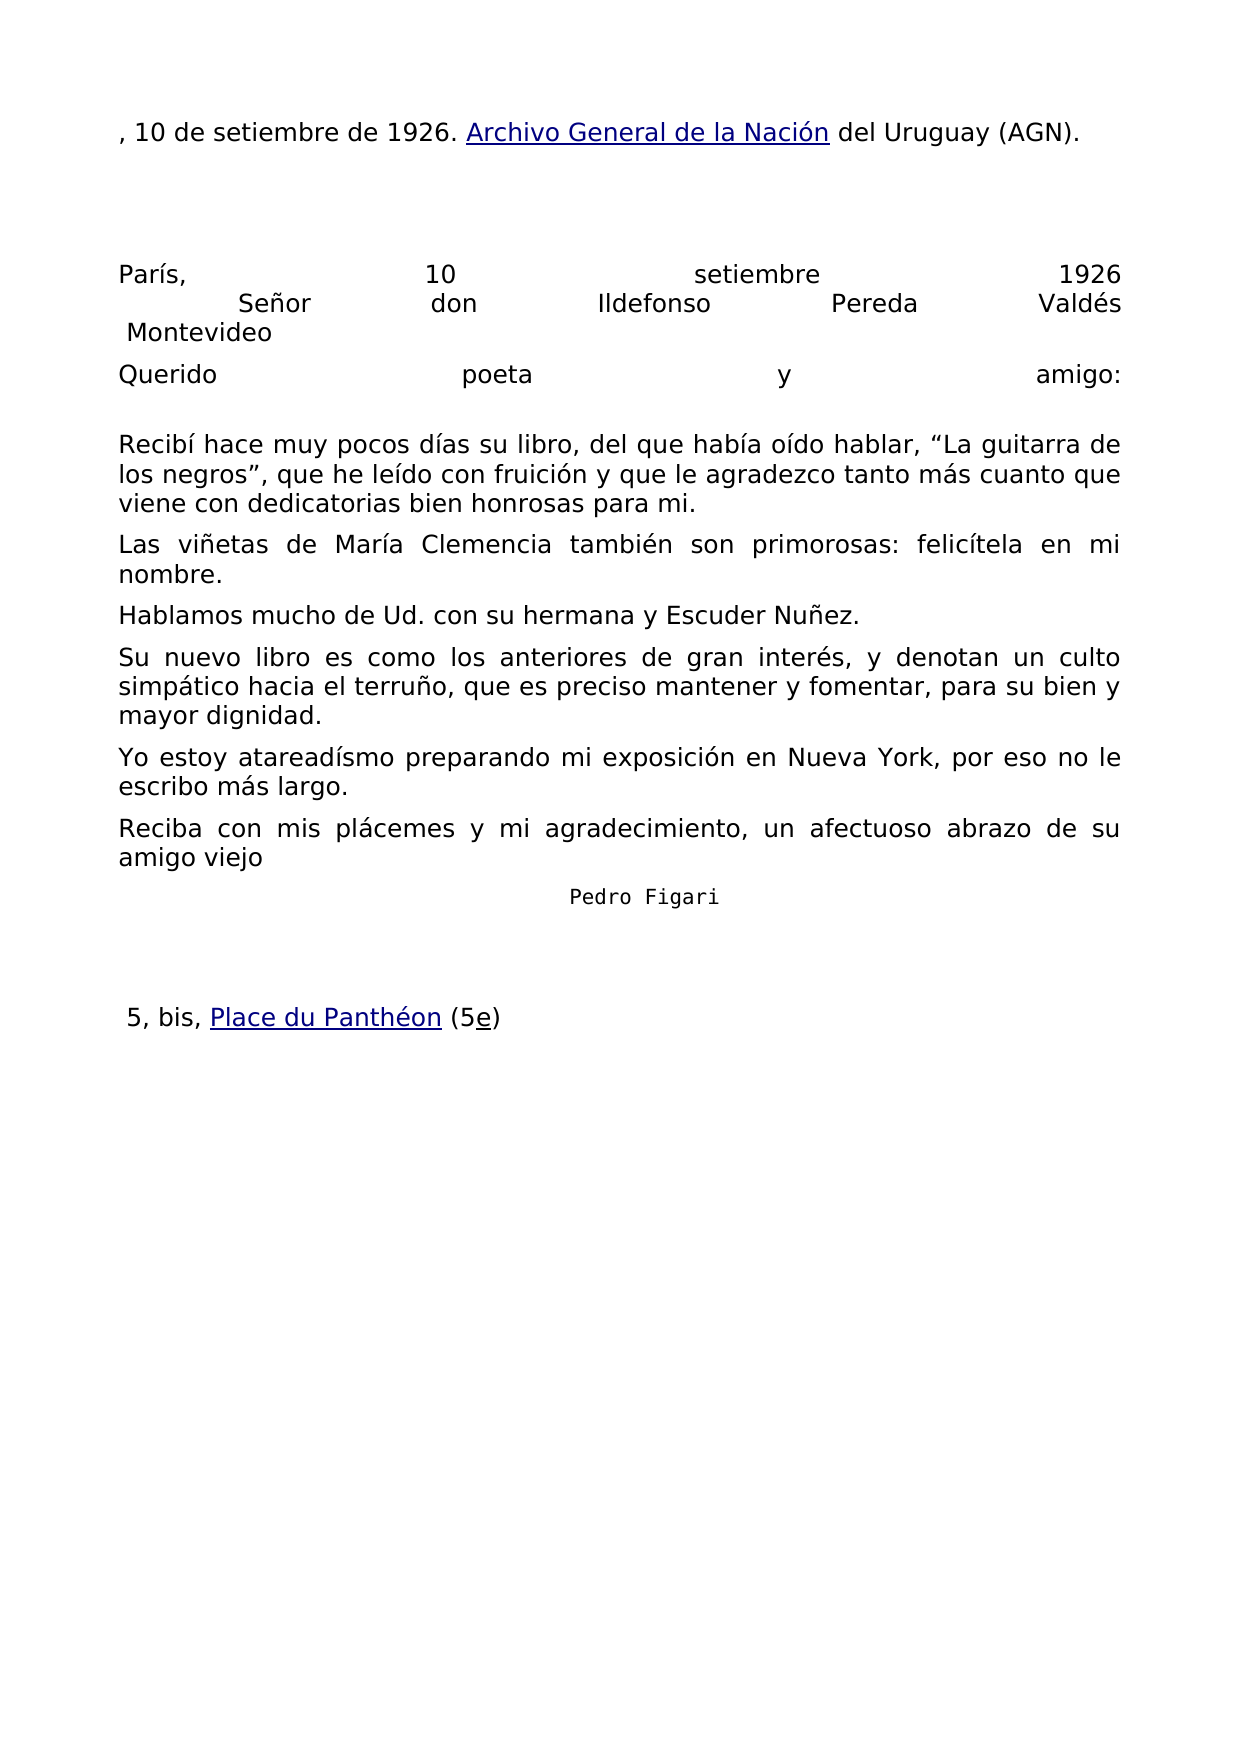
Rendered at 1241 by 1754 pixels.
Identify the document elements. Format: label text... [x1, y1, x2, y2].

text Yo estoy atareadísmo preparando mi exposición en Nueva York, por eso no le escribo más largo. [118, 743, 1122, 801]
text Hablamos mucho de Ud. con su hermana y Escuder Nuñez. [118, 601, 1122, 631]
text Pedro Figari [118, 885, 1122, 933]
text Recibí hace muy pocos días su libro, del que había oído hablar, “La guitarra de los negros”, que he leído con fruición y que le agradezco tanto más cuanto que viene con dedicatorias bien honrosas para mi. [118, 431, 1122, 518]
text FIXME internalmedia: figari:otros_documentos:a_ildefonso_pereda_valdes_10_setiembre_1926.pdf, 10 de setiembre de 1926. Archivo General de la Nación del Uruguay (AGN). [118, 118, 1122, 147]
text París, 10 setiembre 1926 Señor don Ildefonso Pereda Valdés Montevideo [118, 260, 1122, 347]
text 5, bis, Place du Panthéon (5e) [118, 945, 1122, 1033]
text Las viñetas de María Clemencia también son primorosas: felicítela en mi nombre. [118, 531, 1122, 589]
text Querido poeta y amigo: [118, 360, 1122, 418]
text Su nuevo libro es como los anteriores de gran interés, y denotan un culto simpático hacia el terruño, que es preciso mantener y fomentar, para su bien y mayor dignidad. [118, 643, 1122, 731]
text Reciba con mis plácemes y mi agradecimiento, un afectuoso abrazo de su amigo viejo [118, 814, 1122, 872]
